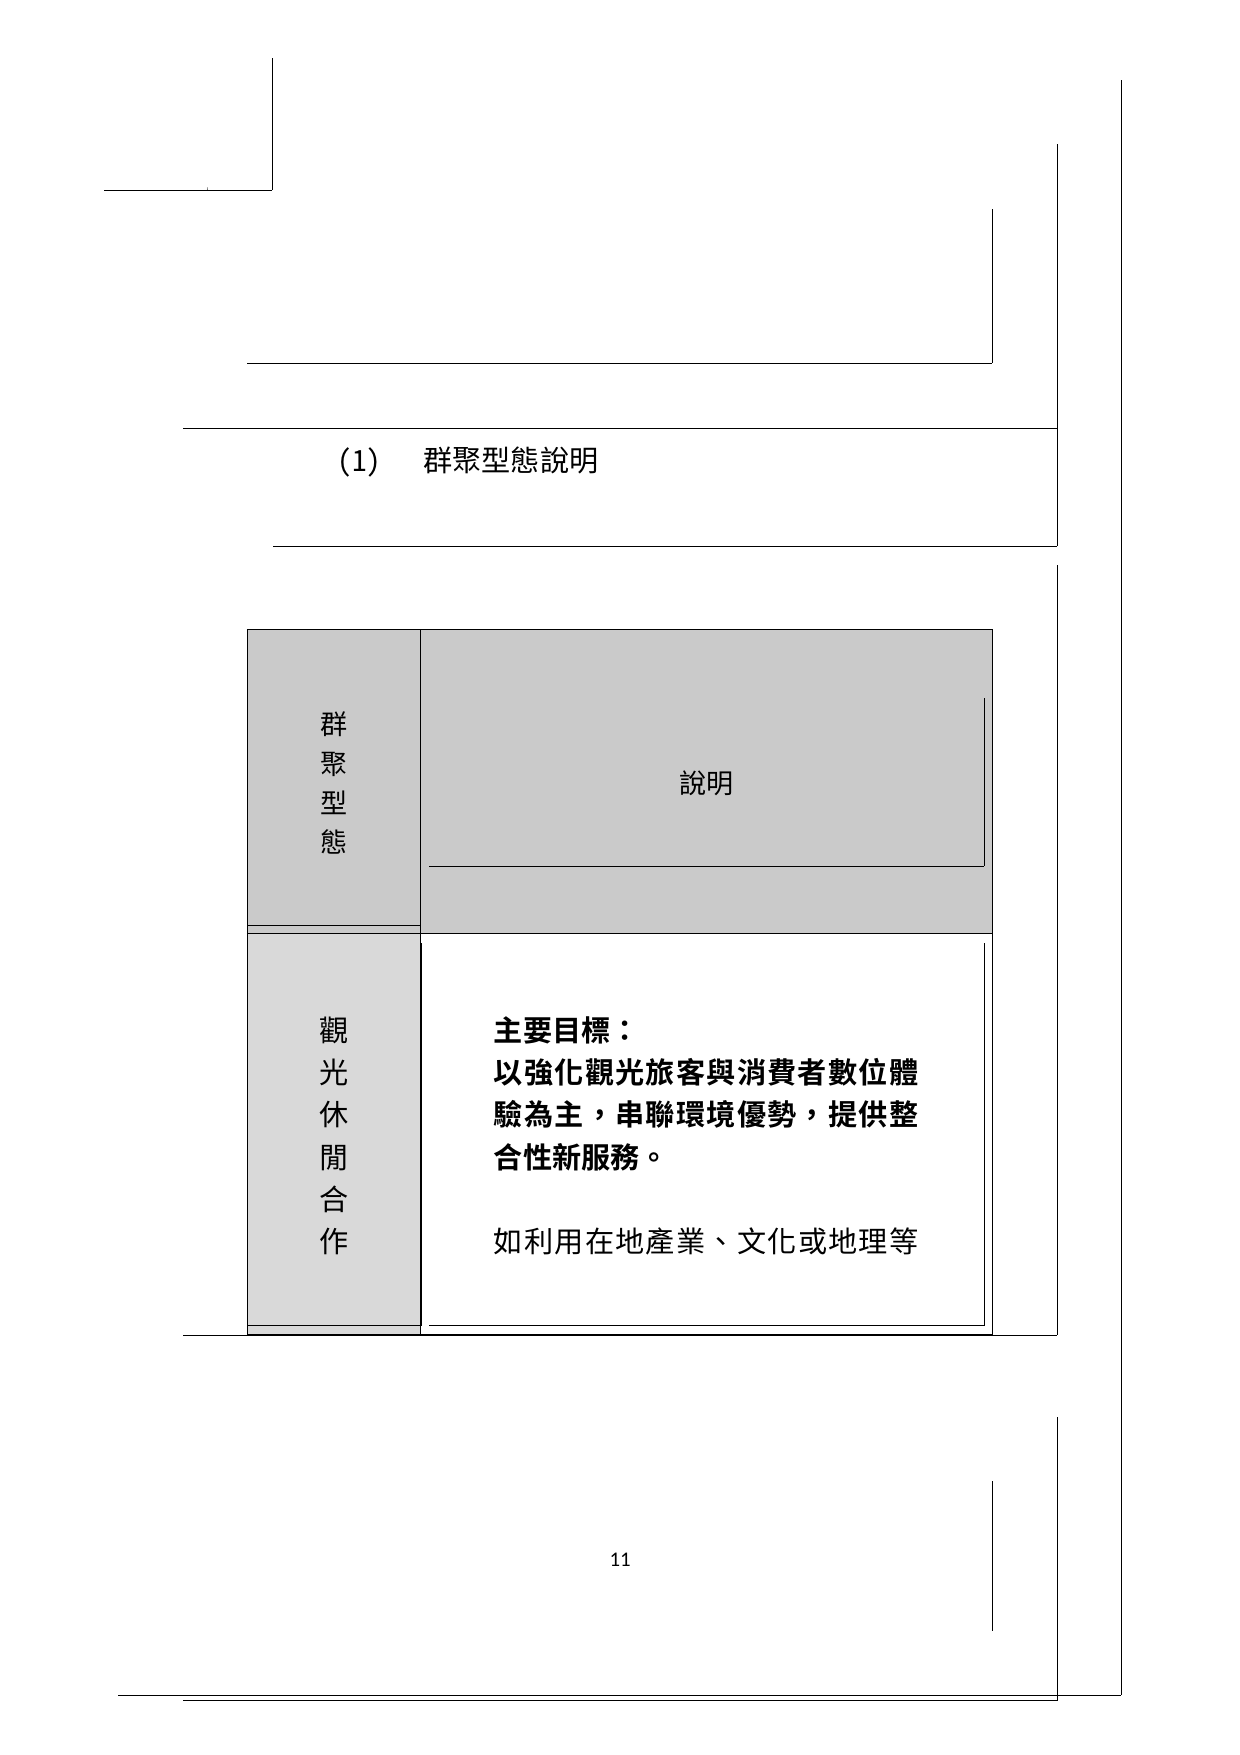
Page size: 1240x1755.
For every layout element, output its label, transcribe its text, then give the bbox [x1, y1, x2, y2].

table_cell 主要目標： 以強化觀光旅客與消費者數位體驗為主，串聯環境優勢，提供整合性新服務。 如利用在地產業、文化或地理等 [421, 934, 992, 1334]
list 群聚型態說明 [273, 367, 1057, 546]
table_cell 觀光休閒 合作 [248, 934, 420, 1325]
table_header 群聚型態 [248, 630, 420, 925]
table_cell [248, 1326, 420, 1334]
table_header [248, 926, 420, 933]
table_header 說明 [421, 630, 992, 933]
